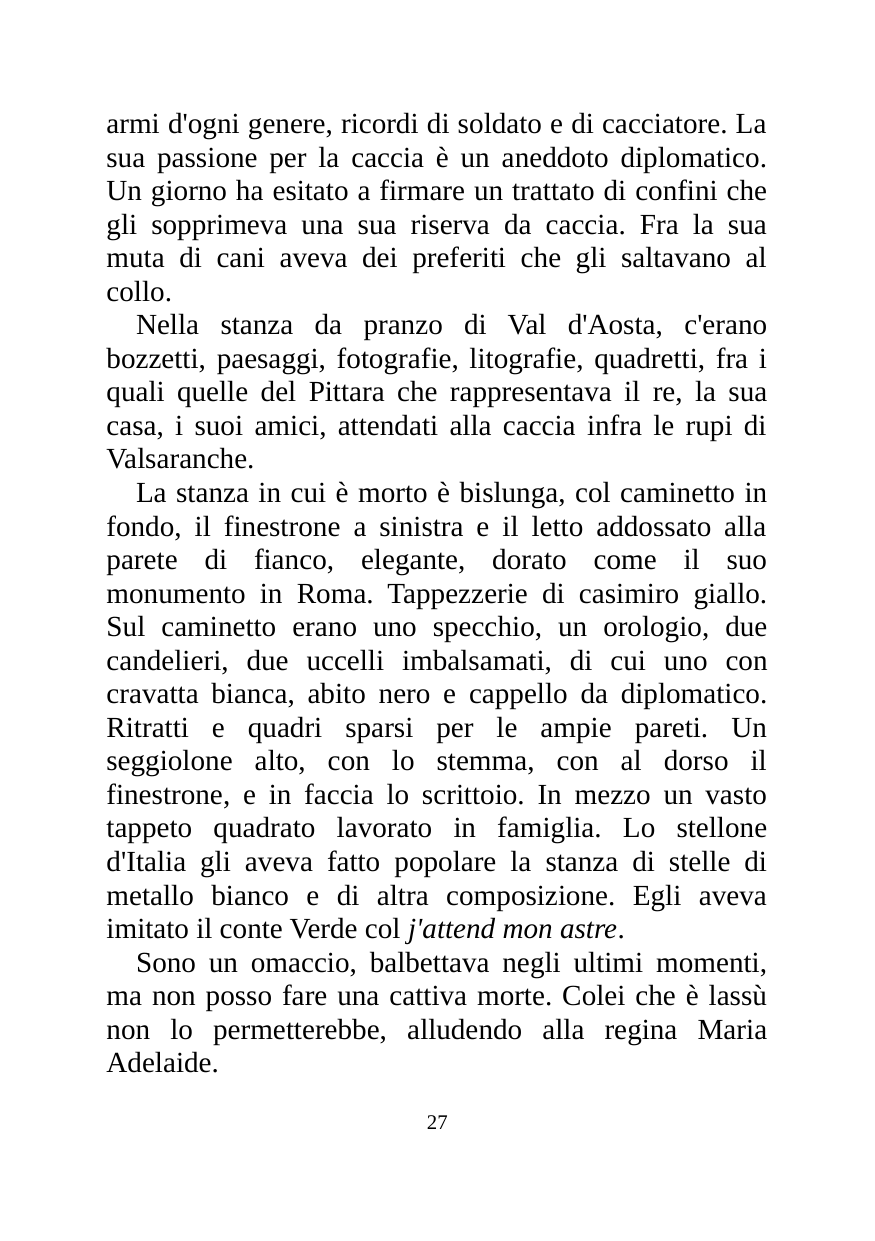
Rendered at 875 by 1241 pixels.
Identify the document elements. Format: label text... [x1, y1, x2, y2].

text La stanza in cui è morto è bislunga, col caminetto in fondo, il finestrone a sinistra e il letto addossato alla parete di fianco, elegante, dorato come il suo monumento in Roma. Tappezzerie di casimiro giallo. Sul caminetto erano uno specchio, un orologio, due candelieri, due uccelli imbalsamati, di cui uno con cravatta bianca, abito nero e cappello da diplomatico. Ritratti e quadri sparsi per le ampie pareti. Un seggiolone alto, con lo stemma, con al dorso il finestrone, e in faccia lo scrittoio. In mezzo un vasto tappeto quadrato lavorato in famiglia. Lo stellone d'Italia gli aveva fatto popolare la stanza di stelle di metallo bianco e di altra composizione. Egli aveva imitato il conte Verde col j'attend mon astre. [106, 475, 768, 945]
text armi d'ogni genere, ricordi di soldato e di cacciatore. La sua passione per la caccia è un aneddoto diplomatico. Un giorno ha esitato a firmare un trattato di confini che gli sopprimeva una sua riserva da caccia. Fra la sua muta di cani aveva dei preferiti che gli saltavano al collo. [106, 106, 768, 307]
text Sono un omaccio, balbettava negli ultimi momenti, ma non posso fare una cattiva morte. Colei che è lassù non lo permetterebbe, alludendo alla regina Maria Adelaide. [106, 945, 768, 1079]
text Nella stanza da pranzo di Val d'Aosta, c'erano bozzetti, paesaggi, fotografie, litografie, quadretti, fra i quali quelle del Pittara che rappresentava il re, la sua casa, i suoi amici, attendati alla caccia infra le rupi di Valsaranche. [106, 307, 768, 475]
